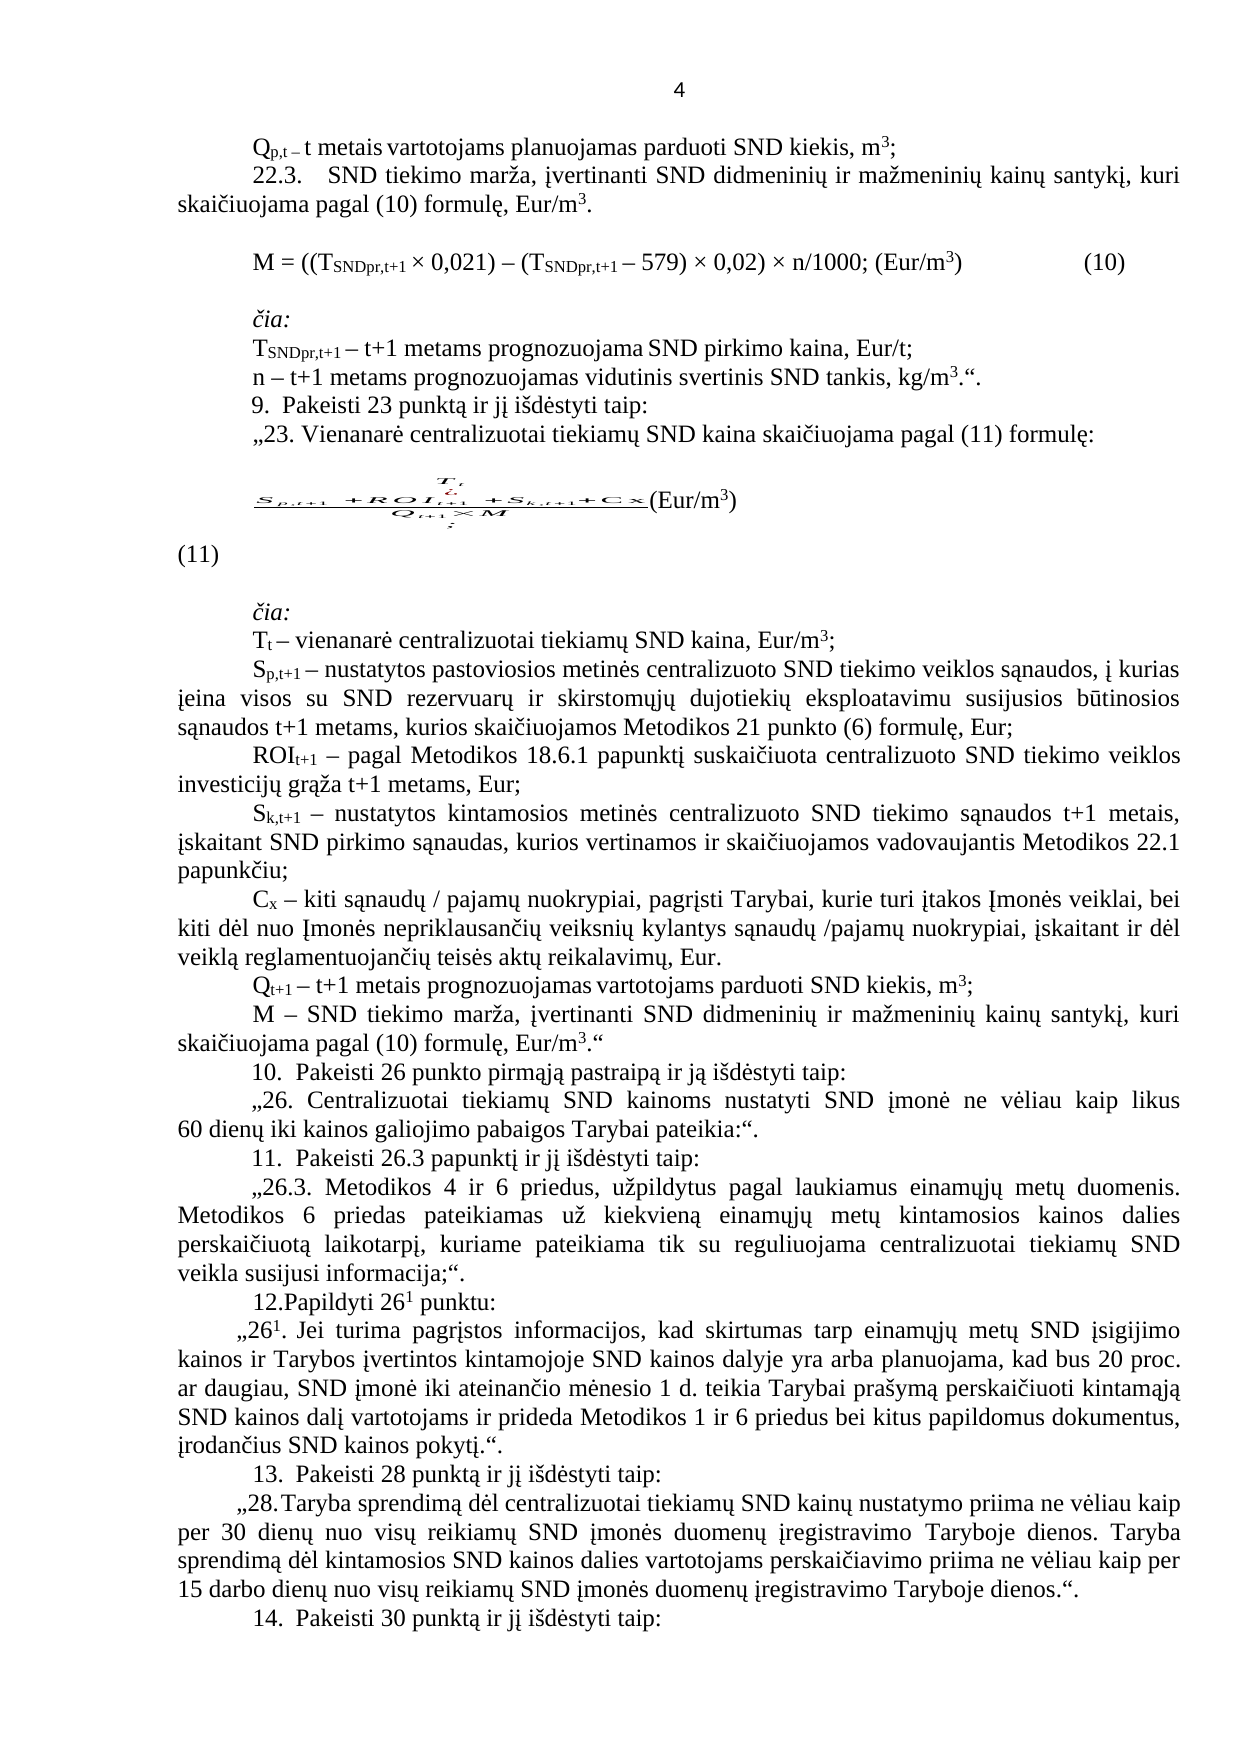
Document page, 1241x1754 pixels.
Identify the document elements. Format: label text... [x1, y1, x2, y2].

text 10. Pakeisti 26 punkto pirmąją pastraipą ir ją išdėstyti taip: [177, 1057, 1181, 1086]
text n – t+1 metams prognozuojamas vidutinis svertinis SND tankis, kg/m3.“. [177, 362, 1181, 391]
text 14. Pakeisti 30 punktą ir jį išdėstyti taip: [177, 1603, 1181, 1632]
text 9. Pakeisti 23 punktą ir jį išdėstyti taip: [177, 391, 1181, 419]
text čia: [177, 304, 1181, 333]
text Cx – kiti sąnaudų / pajamų nuokrypiai, pagrįsti Tarybai, kurie turi įtakos Įmonės veiklai, bei kiti dėl nuo Įmonės nepriklausančių veiksnių kylantys sąnaudų /pajamų nuokrypiai, įskaitant ir dėl veiklą reglamentuojančių teisės aktų reikalavimų, Eur. [177, 884, 1181, 971]
text „23. Vienanarė centralizuotai tiekiamų SND kaina skaičiuojama pagal (11) formulę: [177, 419, 1181, 448]
text TSNDpr,t+1 – t+1 metams prognozuojama SND pirkimo kaina, Eur/t; [177, 333, 1181, 362]
text Qt+1 – t+1 metais prognozuojamas vartotojams parduoti SND kiekis, m3; [177, 971, 1181, 999]
text 12. Papildyti 261 punktu: [177, 1287, 1181, 1316]
text „26. Centralizuotai tiekiamų SND kainoms nustatyti SND įmonė ne vėliau kaip likus 60 dienų iki kainos galiojimo pabaigos Tarybai pateikia:“. [177, 1086, 1181, 1143]
text „28. Taryba sprendimą dėl centralizuotai tiekiamų SND kainų nustatymo priima ne vėliau kaip per 30 dienų nuo visų reikiamų SND įmonės duomenų įregistravimo Taryboje dienos. Taryba sprendimą dėl kintamosios SND kainos dalies vartotojams perskaičiavimo priima ne vėliau kaip per 15 darbo dienų nuo visų reikiamų SND įmonės duomenų įregistravimo Taryboje dienos.“. [177, 1488, 1181, 1603]
text 11. Pakeisti 26.3 papunktį ir jį išdėstyti taip: [177, 1143, 1181, 1172]
text „261. Jei turima pagrįstos informacijos, kad skirtumas tarp einamųjų metų SND įsigijimo kainos ir Tarybos įvertintos kintamojoje SND kainos dalyje yra arba planuojama, kad bus 20 proc. ar daugiau, SND įmonė iki ateinančio mėnesio 1 d. teikia Tarybai prašymą perskaičiuoti kintamąją SND kainos dalį vartotojams ir prideda Metodikos 1 ir 6 priedus bei kitus papildomus dokumentus, įrodančius SND kainos pokytį.“. [177, 1316, 1181, 1459]
text „26.3. Metodikos 4 ir 6 priedus, užpildytus pagal laukiamus einamųjų metų duomenis. Metodikos 6 priedas pateikiamas už kiekvieną einamųjų metų kintamosios kainos dalies perskaičiuotą laikotarpį, kuriame pateikiama tik su reguliuojama centralizuotai tiekiamų SND veikla susijusi informacija;“. [177, 1172, 1181, 1287]
text 13. Pakeisti 28 punktą ir jį išdėstyti taip: [177, 1459, 1181, 1488]
text Sk,t+1 – nustatytos kintamosios metinės centralizuoto SND tiekimo sąnaudos t+1 metais, įskaitant SND pirkimo sąnaudas, kurios vertinamos ir skaičiuojamos vadovaujantis Metodikos 22.1 papunkčiu; [177, 798, 1181, 884]
text 22.3. SND tiekimo marža, įvertinanti SND didmeninių ir mažmeninių kainų santykį, kuri skaičiuojama pagal (10) formulę, Eur/m3. [177, 161, 1181, 218]
text Tt – vienanarė centralizuotai tiekiamų SND kaina, Eur/m3; [177, 626, 1181, 654]
text ROIt+1 – pagal Metodikos 18.6.1 papunktį suskaičiuota centralizuoto SND tiekimo veiklos investicijų grąža t+1 metams, Eur; [177, 741, 1181, 798]
text Qp,t – t metais vartotojams planuojamas parduoti SND kiekis, m3; [177, 132, 1181, 161]
text čia: [177, 597, 1181, 626]
text M = ((TSNDpr,t+1 × 0,021) – (TSNDpr,t+1 – 579) × 0,02) × n/1000; (Eur/m3) (10) [177, 247, 1181, 276]
text Sp,t+1 – nustatytos pastoviosios metinės centralizuoto SND tiekimo veiklos sąnaudos, į kurias įeina visos su SND rezervuarų ir skirstomųjų dujotiekių eksploatavimu susijusios būtinosios sąnaudos t+1 metams, kurios skaičiuojamos Metodikos 21 punkto (6) formulę, Eur; [177, 654, 1181, 741]
text (Eur/m3) (11) [177, 477, 1181, 568]
text M – SND tiekimo marža, įvertinanti SND didmeninių ir mažmeninių kainų santykį, kuri skaičiuojama pagal (10) formulę, Eur/m3.“ [177, 999, 1181, 1057]
